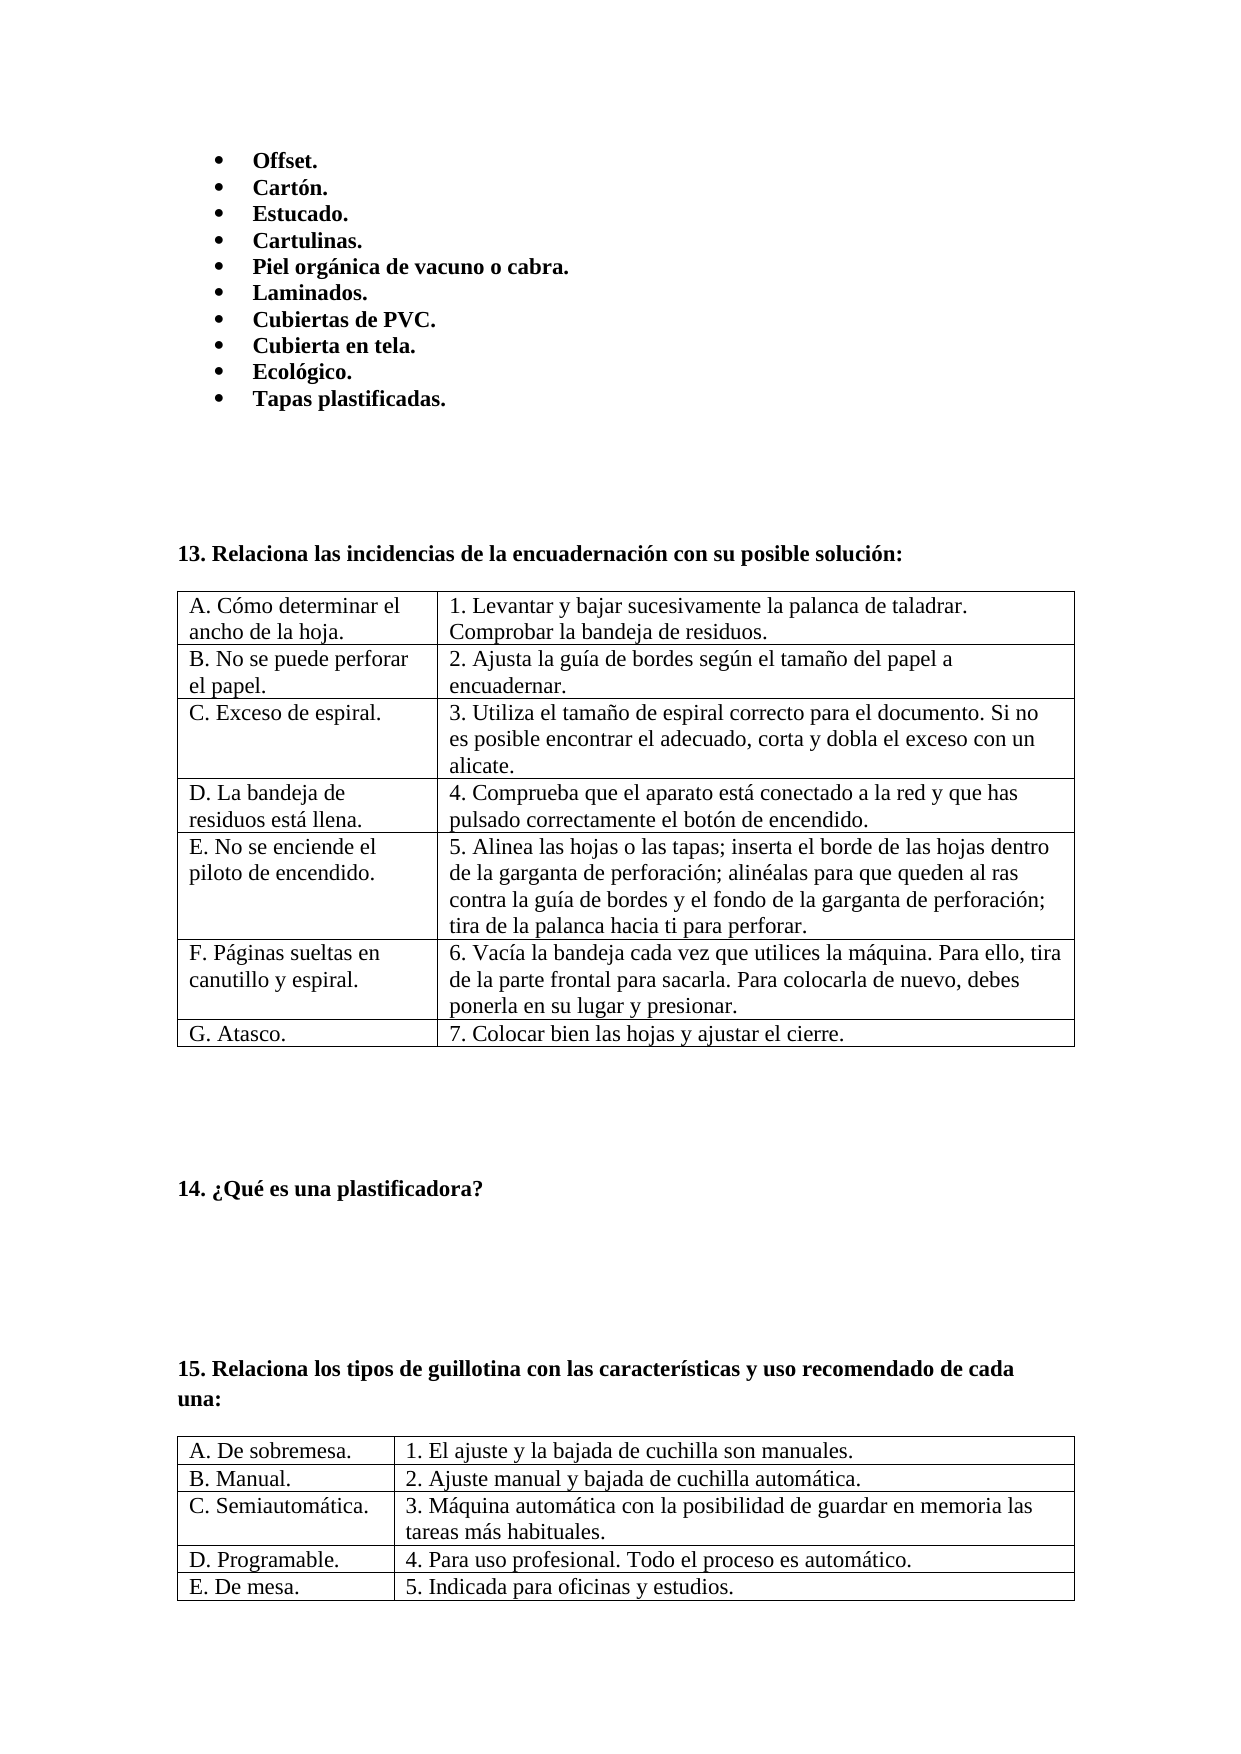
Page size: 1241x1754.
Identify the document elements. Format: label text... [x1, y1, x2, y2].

table_cell 3. Máquina automática con la posibilidad de guardar en memoria las tareas más habituales. [395, 1492, 1074, 1545]
list Ecológico. [215, 358, 1063, 385]
text 15. Relaciona los tipos de guillotina con las características y uso recomendado de cada una: [177, 1355, 1063, 1411]
list Cubierta en tela. [215, 332, 1063, 358]
table_cell 4. Para uso profesional. Todo el proceso es automático. [395, 1546, 1074, 1572]
table_cell 6. Vacía la bandeja cada vez que utilices la máquina. Para ello, tira de la parte frontal para sacarla. Para colocarla de nuevo, debes ponerla en su lugar y presionar. [438, 940, 1074, 1018]
list Cubiertas de PVC. [215, 306, 1063, 332]
list Laminados. [215, 279, 1063, 306]
table_cell 2. Ajuste manual y bajada de cuchilla automática. [395, 1465, 1074, 1491]
table_cell C. Semiautomática. [178, 1492, 394, 1545]
text 14. ¿Qué es una plastificadora? [177, 1175, 1063, 1202]
list Tapas plastificadas. [215, 385, 1063, 411]
table_cell 3. Utiliza el tamaño de espiral correcto para el documento. Si no es posible encontrar el adecuado, corta y dobla el exceso con un alicate. [438, 699, 1074, 778]
text 13. Relaciona las incidencias de la encuadernación con su posible solución: [177, 539, 1063, 566]
table_cell 2. Ajusta la guía de bordes según el tamaño del papel a encuadernar. [438, 645, 1074, 698]
list Estucado. [215, 200, 1063, 227]
table_header A. Cómo determinar el ancho de la hoja. [178, 592, 437, 644]
table_cell B. Manual. [178, 1465, 394, 1491]
table_cell 7. Colocar bien las hojas y ajustar el cierre. [438, 1020, 1074, 1046]
table_cell 4. Comprueba que el aparato está conectado a la red y que has pulsado correctamente el botón de encendido. [438, 779, 1074, 832]
table_cell G. Atasco. [178, 1020, 437, 1046]
table_cell F. Páginas sueltas en canutillo y espiral. [178, 940, 437, 1018]
list Piel orgánica de vacuno o cabra. [215, 253, 1063, 279]
table_cell D. Programable. [178, 1546, 394, 1572]
list Cartón. [215, 174, 1063, 200]
table_cell B. No se puede perforar el papel. [178, 645, 437, 698]
table_header A. De sobremesa. [178, 1437, 394, 1463]
table_cell 5. Indicada para oficinas y estudios. [395, 1573, 1074, 1599]
table_header 1. El ajuste y la bajada de cuchilla son manuales. [395, 1437, 1074, 1463]
list Offset. [215, 148, 1063, 174]
table_header 1. Levantar y bajar sucesivamente la palanca de taladrar. Comprobar la bandeja de residuos. [438, 592, 1074, 644]
table_cell E. De mesa. [178, 1573, 394, 1599]
table_cell E. No se enciende el piloto de encendido. [178, 833, 437, 938]
table_cell D. La bandeja de residuos está llena. [178, 779, 437, 832]
table_cell 5. Alinea las hojas o las tapas; inserta el borde de las hojas dentro de la garganta de perforación; alinéalas para que queden al ras contra la guía de bordes y el fondo de la garganta de perforación; tira de la palanca hacia ti para perforar. [438, 833, 1074, 938]
list Cartulinas. [215, 227, 1063, 253]
table_cell C. Exceso de espiral. [178, 699, 437, 778]
